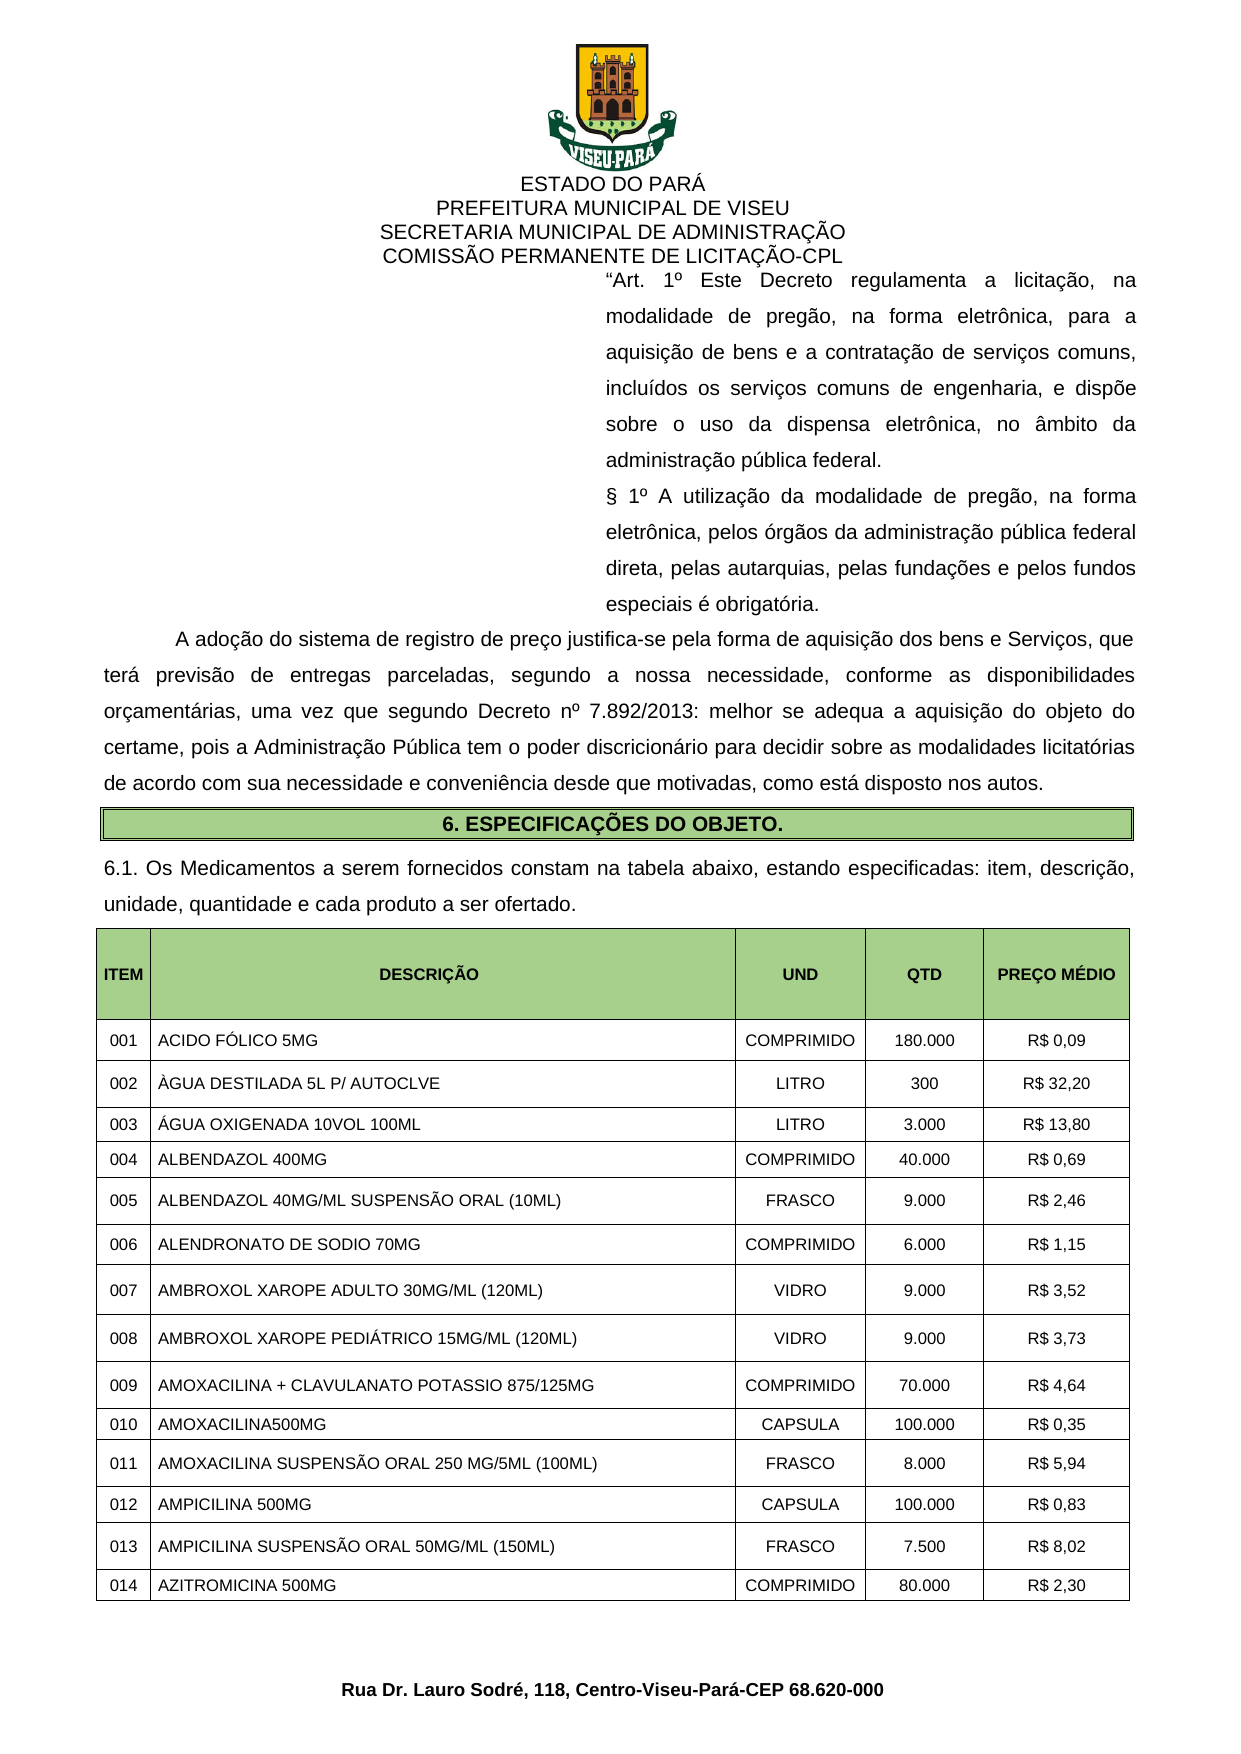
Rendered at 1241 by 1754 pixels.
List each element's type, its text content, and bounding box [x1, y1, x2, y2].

table_cell R$ 8,02 [984, 1523, 1129, 1569]
table_cell CAPSULA [736, 1409, 865, 1439]
table_cell 100.000 [866, 1409, 983, 1439]
table_cell R$ 32,20 [984, 1061, 1129, 1107]
table_cell ALBENDAZOL 40MG/ML SUSPENSÃO ORAL (10ML) [151, 1178, 735, 1224]
table_cell 013 [97, 1523, 150, 1569]
table_header DESCRIÇÃO [151, 929, 735, 1019]
table_cell COMPRIMIDO [736, 1225, 865, 1264]
table_cell COMPRIMIDO [736, 1142, 865, 1177]
table_cell R$ 3,52 [984, 1265, 1129, 1314]
text § 1º A utilização da modalidade de pregão, na forma eletrônica, pelos órgãos da administração pública federal direta, pelas autarquias, pelas fundações e pelos fundos especiais é obrigatória. [606, 483, 1137, 615]
table_cell AMOXACILINA500MG [151, 1409, 735, 1439]
table_cell R$ 5,94 [984, 1440, 1129, 1486]
text 6.1. Os Medicamentos a serem fornecidos constam na tabela abaixo, estando especificadas: item, descrição, unidade, quantidade e cada produto a ser ofertado. [103, 856, 1137, 916]
text “Art. 1º Este Decreto regulamenta a licitação, na modalidade de pregão, na forma eletrônica, para a aquisição de bens e a contratação de serviços comuns, incluídos os serviços comuns de engenharia, e dispõe sobre o uso da dispensa eletrônica, no âmbito da administração pública federal. [606, 268, 1137, 472]
table_cell CAPSULA [736, 1487, 865, 1522]
table_cell 6.000 [866, 1225, 983, 1264]
table_cell 007 [97, 1265, 150, 1314]
table_cell R$ 1,15 [984, 1225, 1129, 1264]
table_cell 005 [97, 1178, 150, 1224]
table_cell 70.000 [866, 1362, 983, 1408]
table_cell 004 [97, 1142, 150, 1177]
table_cell 006 [97, 1225, 150, 1264]
table_cell 012 [97, 1487, 150, 1522]
table_cell 80.000 [866, 1570, 983, 1600]
table_cell 300 [866, 1061, 983, 1107]
table_cell AMOXACILINA + CLAVULANATO POTASSIO 875/125MG [151, 1362, 735, 1408]
table_cell ÀGUA DESTILADA 5L P/ AUTOCLVE [151, 1061, 735, 1107]
table_cell ALBENDAZOL 400MG [151, 1142, 735, 1177]
table_cell 9.000 [866, 1315, 983, 1361]
table_cell 002 [97, 1061, 150, 1107]
table_header ITEM [97, 929, 150, 1019]
table_cell 3.000 [866, 1108, 983, 1141]
table_cell COMPRIMIDO [736, 1362, 865, 1408]
table_cell R$ 3,73 [984, 1315, 1129, 1361]
table_cell AMOXACILINA SUSPENSÃO ORAL 250 MG/5ML (100ML) [151, 1440, 735, 1486]
table_cell R$ 2,30 [984, 1570, 1129, 1600]
table_cell R$ 2,46 [984, 1178, 1129, 1224]
table_cell 9.000 [866, 1178, 983, 1224]
table_cell R$ 0,83 [984, 1487, 1129, 1522]
table_header PREÇO MÉDIO [984, 929, 1129, 1019]
table_cell FRASCO [736, 1440, 865, 1486]
table_cell COMPRIMIDO [736, 1570, 865, 1600]
table_cell AMBROXOL XAROPE ADULTO 30MG/ML (120ML) [151, 1265, 735, 1314]
table_cell COMPRIMIDO [736, 1020, 865, 1060]
table_cell 014 [97, 1570, 150, 1600]
table_cell 7.500 [866, 1523, 983, 1569]
table_cell 100.000 [866, 1487, 983, 1522]
table_cell 001 [97, 1020, 150, 1060]
text A adoção do sistema de registro de preço justifica-se pela forma de aquisição dos bens e Serviços, que terá previsão de entregas parceladas, segundo a nossa necessidade, conforme as disponibilidades orçamentárias, uma vez que segundo Decreto nº 7.892/2013: melhor se adequa a aquisição do objeto do certame, pois a Administração Pública tem o poder discricionário para decidir sobre as modalidades licitatórias de acordo com sua necessidade e conveniência desde que motivadas, como está disposto nos autos. [103, 627, 1137, 795]
table_cell 8.000 [866, 1440, 983, 1486]
table_cell LITRO [736, 1061, 865, 1107]
table_cell FRASCO [736, 1523, 865, 1569]
table_cell 9.000 [866, 1265, 983, 1314]
table_cell ACIDO FÓLICO 5MG [151, 1020, 735, 1060]
table_cell R$ 0,35 [984, 1409, 1129, 1439]
table_cell 40.000 [866, 1142, 983, 1177]
table_cell AZITROMICINA 500MG [151, 1570, 735, 1600]
table_cell AMBROXOL XAROPE PEDIÁTRICO 15MG/ML (120ML) [151, 1315, 735, 1361]
table_cell R$ 0,69 [984, 1142, 1129, 1177]
table_cell VIDRO [736, 1315, 865, 1361]
table_cell 011 [97, 1440, 150, 1486]
picture [547, 44, 678, 172]
table_cell 010 [97, 1409, 150, 1439]
table_cell R$ 13,80 [984, 1108, 1129, 1141]
table_cell VIDRO [736, 1265, 865, 1314]
table_cell 003 [97, 1108, 150, 1141]
table_cell 009 [97, 1362, 150, 1408]
table_cell 008 [97, 1315, 150, 1361]
table_header QTD [866, 929, 983, 1019]
table_cell ÁGUA OXIGENADA 10VOL 100ML [151, 1108, 735, 1141]
table_cell 180.000 [866, 1020, 983, 1060]
table_header UND [736, 929, 865, 1019]
table_cell AMPICILINA SUSPENSÃO ORAL 50MG/ML (150ML) [151, 1523, 735, 1569]
table_cell FRASCO [736, 1178, 865, 1224]
table_cell AMPICILINA 500MG [151, 1487, 735, 1522]
table_cell LITRO [736, 1108, 865, 1141]
text 6. ESPECIFICAÇÕES DO OBJETO. [104, 810, 1131, 838]
table_cell R$ 4,64 [984, 1362, 1129, 1408]
table_cell ALENDRONATO DE SODIO 70MG [151, 1225, 735, 1264]
table_cell R$ 0,09 [984, 1020, 1129, 1060]
